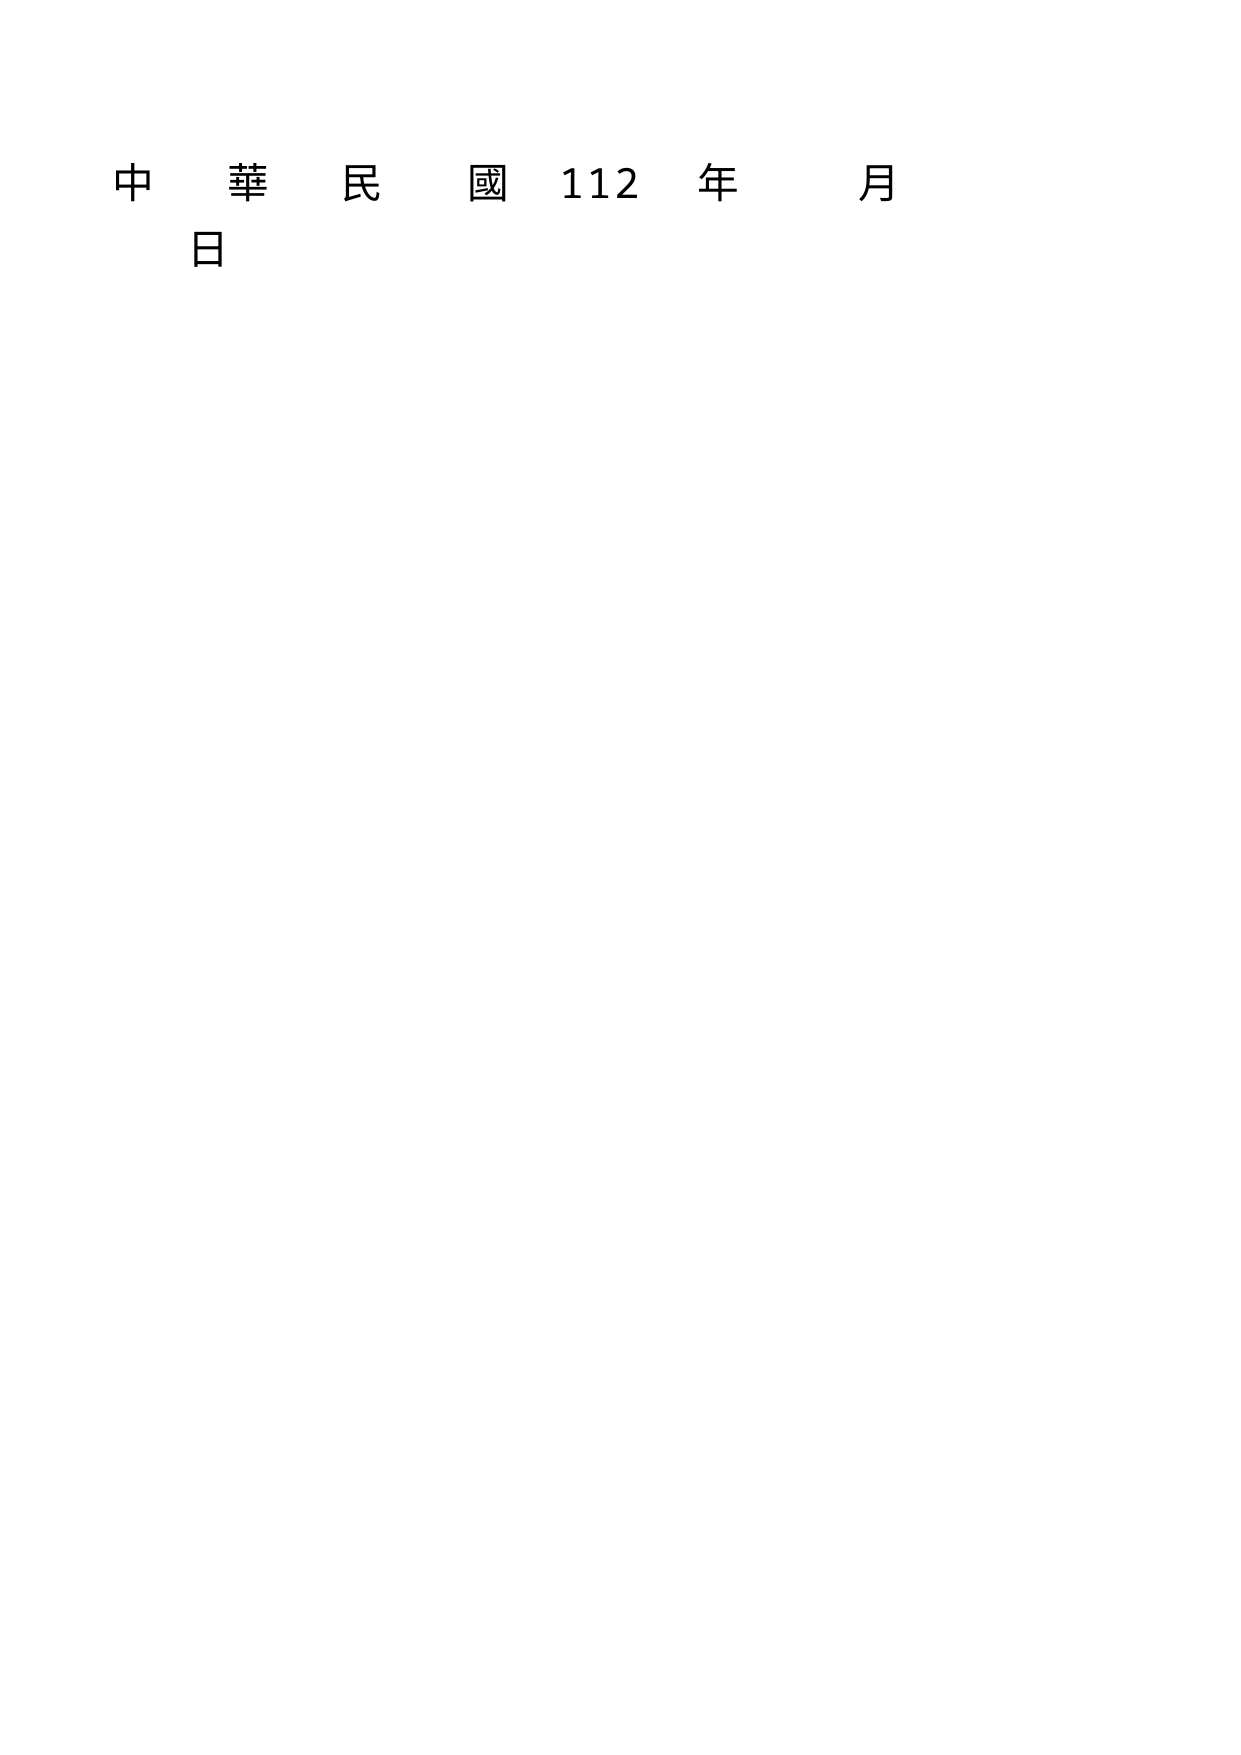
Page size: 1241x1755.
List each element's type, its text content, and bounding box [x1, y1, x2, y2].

text 中 華 民 國 112 年 月 日 [112, 150, 1116, 277]
